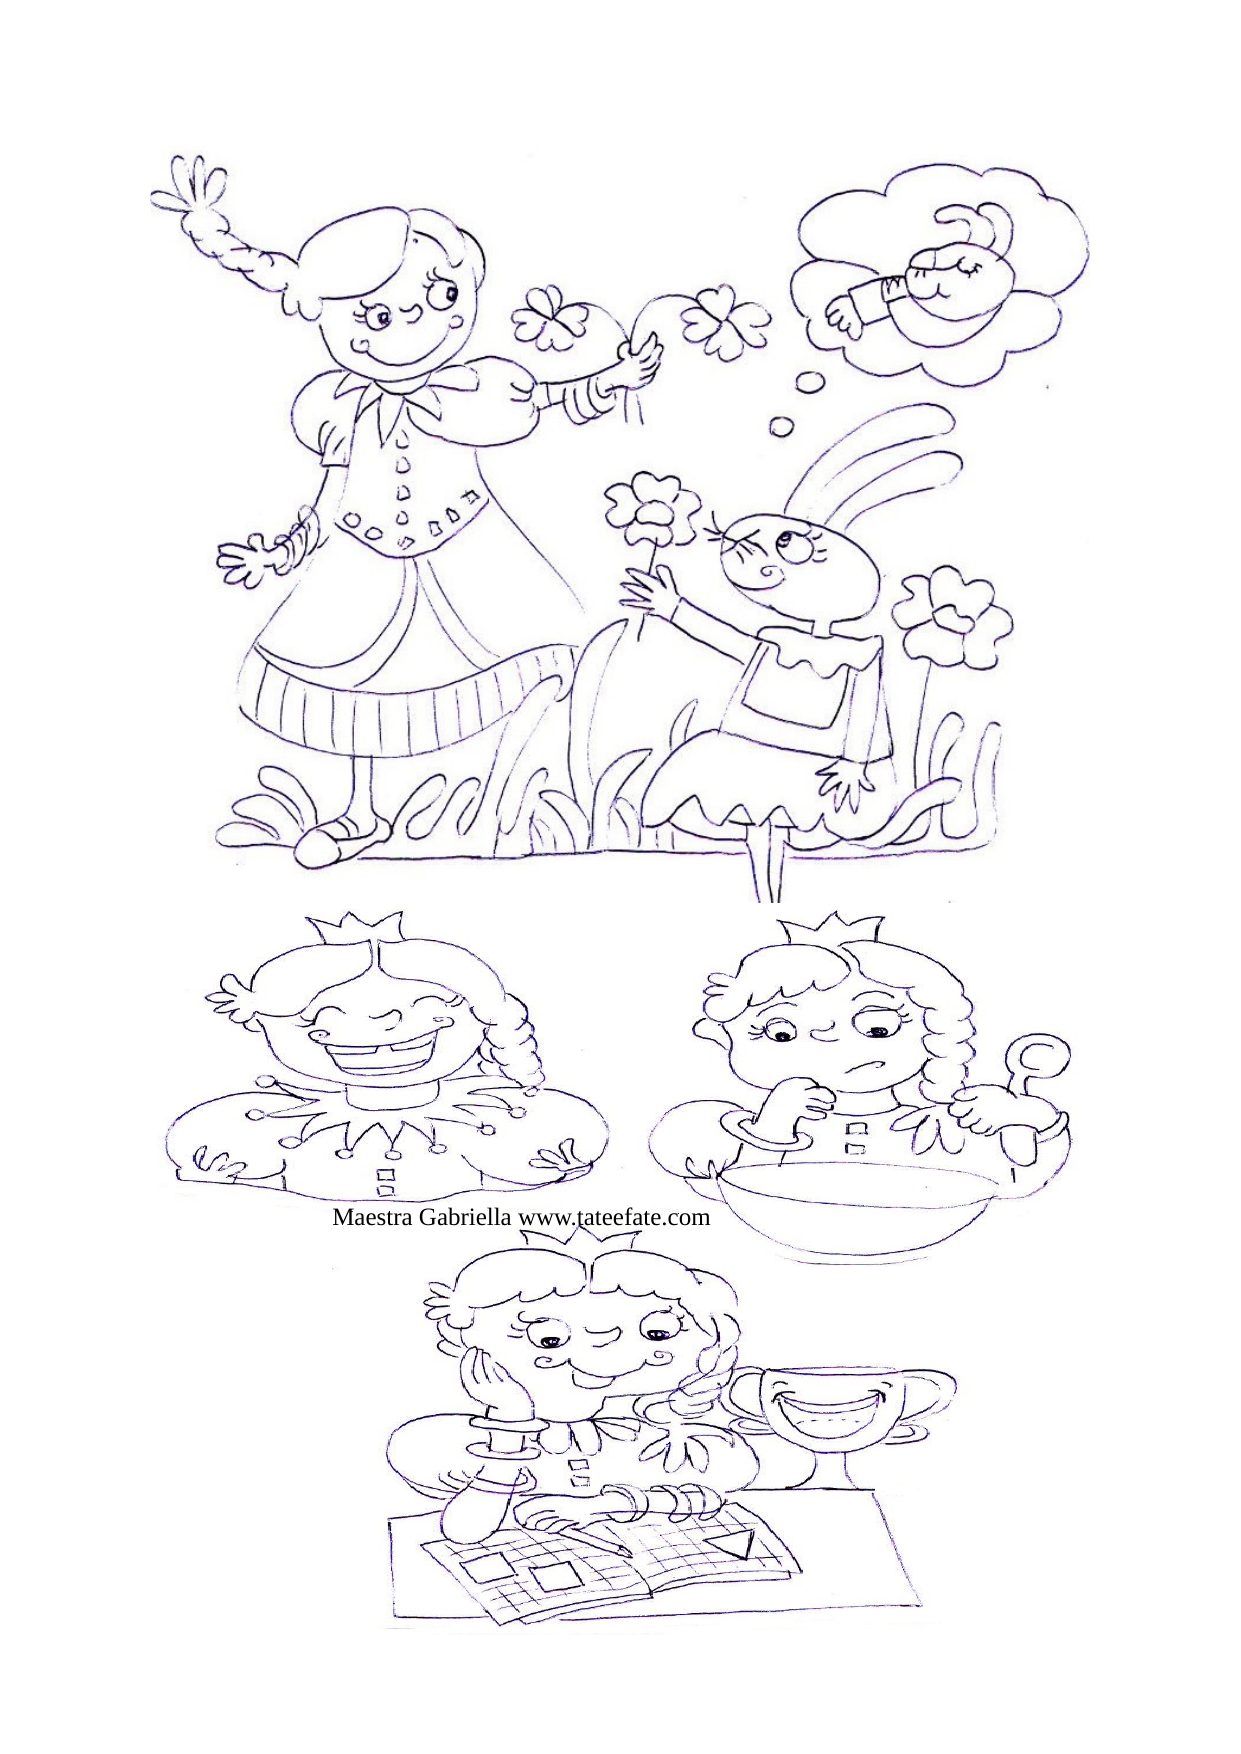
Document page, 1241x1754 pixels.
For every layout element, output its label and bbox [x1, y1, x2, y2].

picture [150, 146, 1090, 1635]
